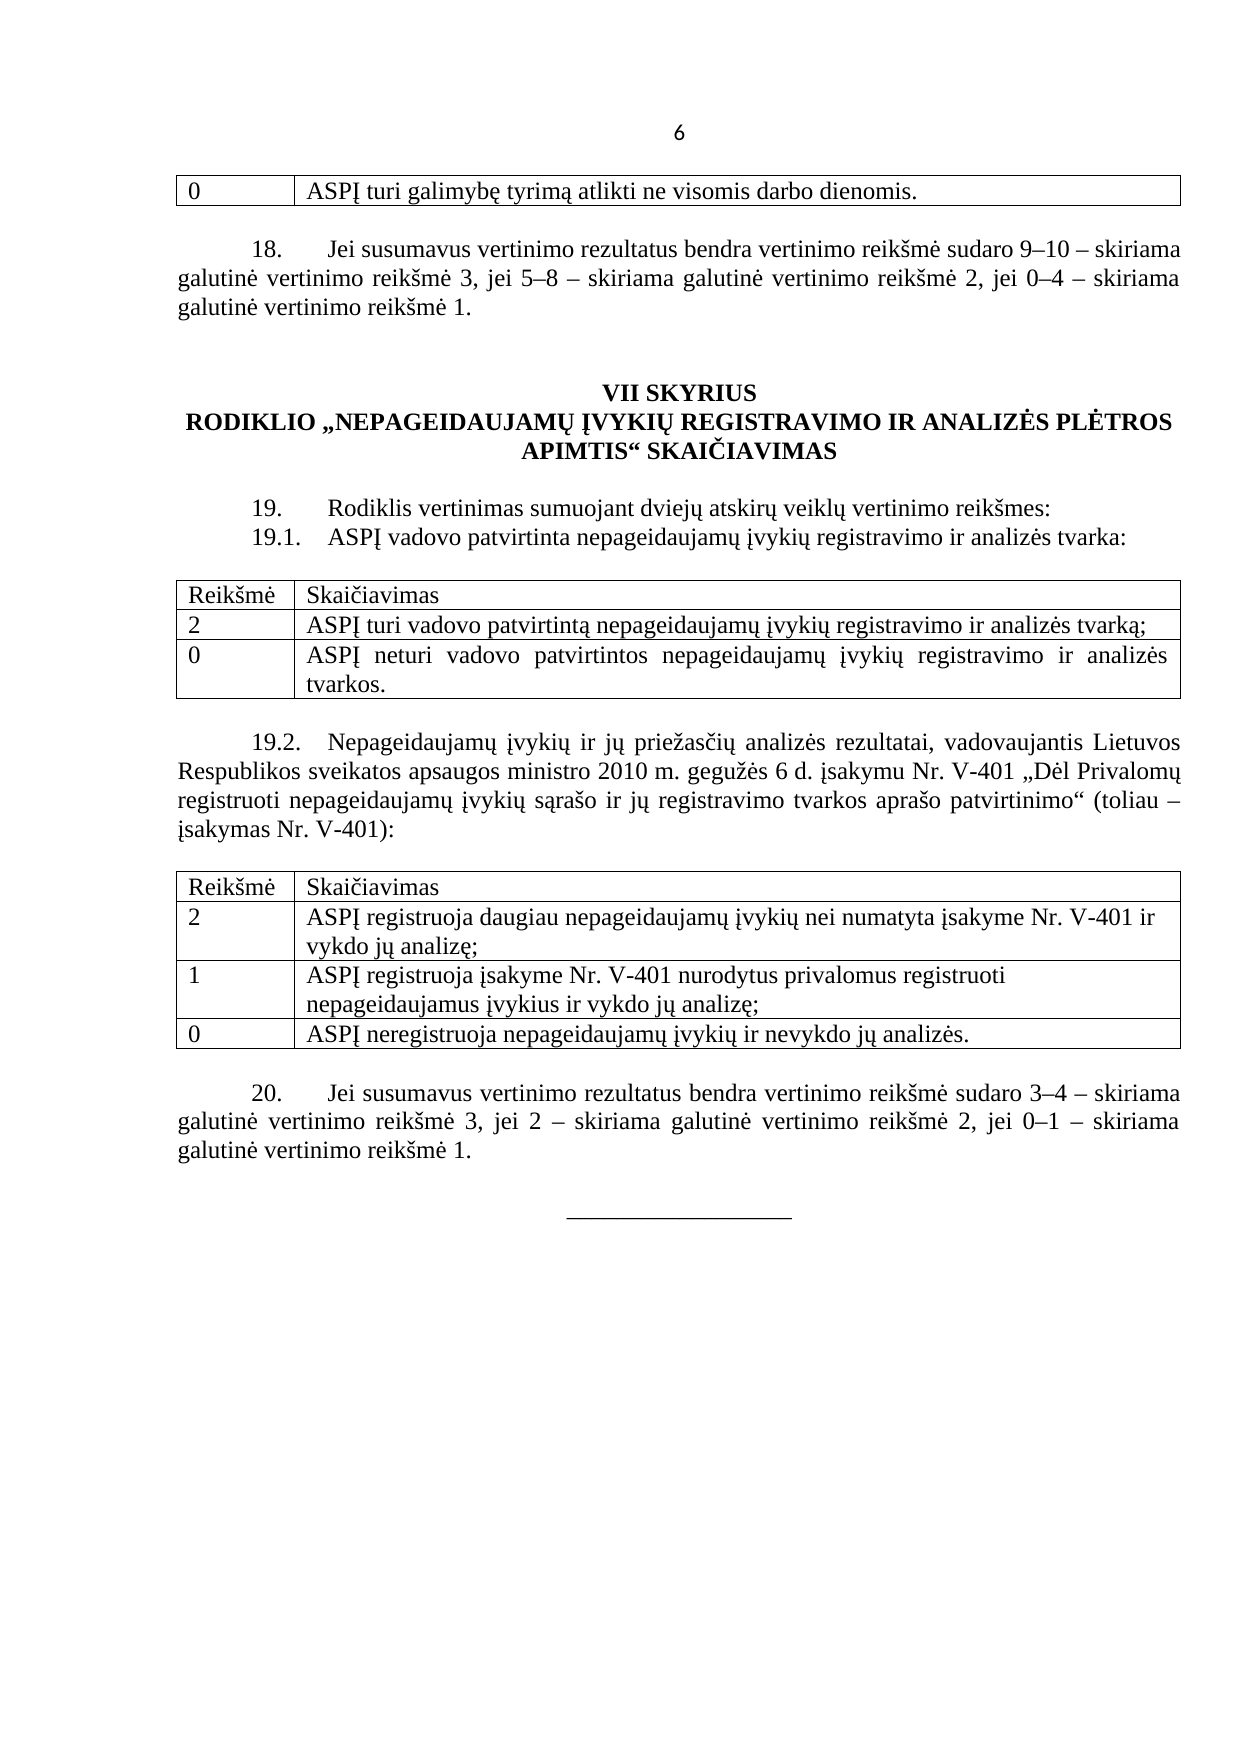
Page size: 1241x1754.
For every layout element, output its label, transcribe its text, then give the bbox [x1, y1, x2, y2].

table_header Skaičiavimas [295, 581, 1180, 609]
table_cell 0 [177, 1019, 294, 1048]
text 18. Jei susumavus vertinimo rezultatus bendra vertinimo reikšmė sudaro 9–10 – skiriama galutinė vertinimo reikšmė 3, jei 5–8 – skiriama galutinė vertinimo reikšmė 2, jei 0–4 – skiriama galutinė vertinimo reikšmė 1. [177, 234, 1181, 321]
text 19. Rodiklis vertinimas sumuojant dviejų atskirų veiklų vertinimo reikšmes: [177, 493, 1181, 522]
table_header Reikšmė [177, 581, 294, 609]
table_header Skaičiavimas [295, 872, 1180, 901]
table_cell ASPĮ registruoja įsakyme Nr. V-401 nurodytus privalomus registruoti nepageidaujamus įvykius ir vykdo jų analizę; [295, 961, 1180, 1018]
text VII SKYRIUS [177, 378, 1181, 407]
text 19.1. ASPĮ vadovo patvirtinta nepageidaujamų įvykių registravimo ir analizės tvarka: [177, 522, 1181, 551]
table_header Reikšmė [177, 872, 294, 901]
text 20. Jei susumavus vertinimo rezultatus bendra vertinimo reikšmė sudaro 3–4 – skiriama galutinė vertinimo reikšmė 3, jei 2 – skiriama galutinė vertinimo reikšmė 2, jei 0–1 – skiriama galutinė vertinimo reikšmė 1. [177, 1078, 1181, 1164]
text __________________ [177, 1193, 1181, 1221]
table_cell ASPĮ turi galimybę tyrimą atlikti ne visomis darbo dienomis. [295, 176, 1180, 205]
text 19.2. Nepageidaujamų įvykių ir jų priežasčių analizės rezultatai, vadovaujantis Lietuvos Respublikos sveikatos apsaugos ministro 2010 m. gegužės 6 d. įsakymu Nr. V-401 „Dėl Privalomų registruoti nepageidaujamų įvykių sąrašo ir jų registravimo tvarkos aprašo patvirtinimo“ (toliau – įsakymas Nr. V-401): [177, 727, 1181, 842]
table_cell ASPĮ neturi vadovo patvirtintos nepageidaujamų įvykių registravimo ir analizės tvarkos. [295, 640, 1180, 698]
table_cell ASPĮ neregistruoja nepageidaujamų įvykių ir nevykdo jų analizės. [295, 1019, 1180, 1048]
table_cell 0 [177, 176, 294, 205]
table_cell 1 [177, 961, 294, 1018]
table_cell ASPĮ turi vadovo patvirtintą nepageidaujamų įvykių registravimo ir analizės tvarką; [295, 610, 1180, 639]
table_cell ASPĮ registruoja daugiau nepageidaujamų įvykių nei numatyta įsakyme Nr. V-401 ir vykdo jų analizę; [295, 902, 1180, 959]
table_cell 0 [177, 640, 294, 698]
text RODIKLIO „NEPAGEIDAUJAMŲ ĮVYKIŲ REGISTRAVIMO IR ANALIZĖS PLĖTROS APIMTIS“ SKAIČIAVIMAS [177, 407, 1181, 464]
table_cell 2 [177, 902, 294, 959]
table_cell 2 [177, 610, 294, 639]
